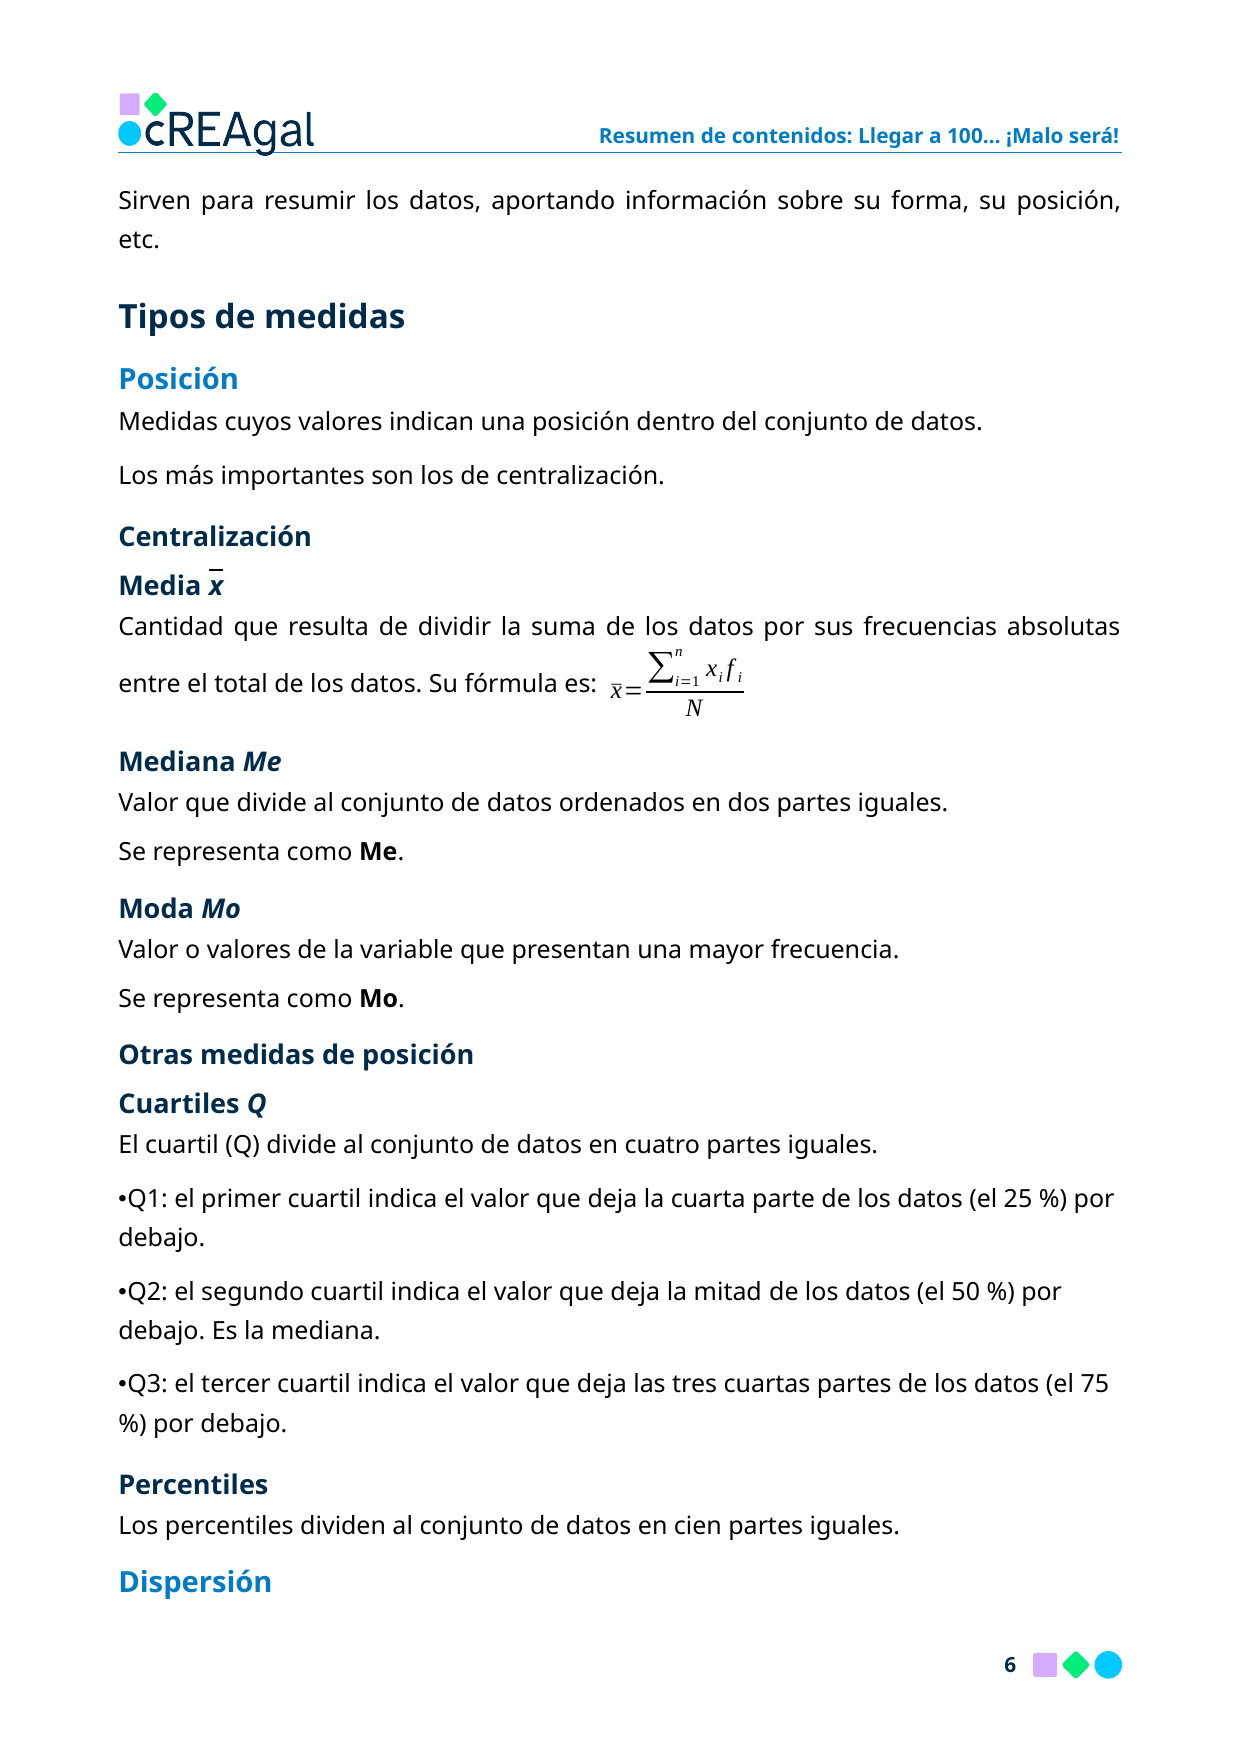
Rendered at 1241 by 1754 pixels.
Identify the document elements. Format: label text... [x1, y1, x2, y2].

text Valor o valores de la variable que presentan una mayor frecuencia. [118, 931, 1122, 966]
subtitle Percentiles [118, 1465, 1122, 1502]
subtitle Media x [118, 566, 1122, 603]
list Q1: el primer cuartil indica el valor que deja la cuarta parte de los datos (el 25 %) por debajo. [118, 1180, 1122, 1253]
subtitle Cuartiles Q [118, 1084, 1122, 1121]
subtitle Tipos de medidas [118, 293, 1122, 339]
subtitle Mediana Me [118, 743, 1122, 779]
text Los más importantes son los de centralización. [118, 457, 1122, 492]
subtitle Posición [118, 358, 1122, 398]
text Los percentiles dividen al conjunto de datos en cien partes iguales. [118, 1508, 1122, 1542]
text Sirven para resumir los datos, aportando información sobre su forma, su posición, etc. [118, 182, 1122, 256]
list Q3: el tercer cuartil indica el valor que deja las tres cuartas partes de los datos (el 75 %) por debajo. [118, 1366, 1122, 1439]
list Q2: el segundo cuartil indica el valor que deja la mitad de los datos (el 50 %) por debajo. Es la mediana. [118, 1273, 1122, 1346]
subtitle Dispersión [118, 1561, 1122, 1601]
text Valor que divide al conjunto de datos ordenados en dos partes iguales. [118, 785, 1122, 819]
subtitle Otras medidas de posición [118, 1035, 1122, 1072]
text Se representa como Me. [118, 834, 1122, 868]
text El cuartil (Q) divide al conjunto de datos en cuatro partes iguales. [118, 1126, 1122, 1161]
subtitle Centralización [118, 518, 1122, 554]
text Se representa como Mo. [118, 980, 1122, 1014]
text Cantidad que resulta de dividir la suma de los datos por sus frecuencias absolutas entre el total de los datos. Su fórmula es: [118, 609, 1122, 722]
picture [118, 93, 314, 156]
text Medidas cuyos valores indican una posición dentro del conjunto de datos. [118, 403, 1122, 438]
subtitle Moda Mo [118, 889, 1122, 926]
